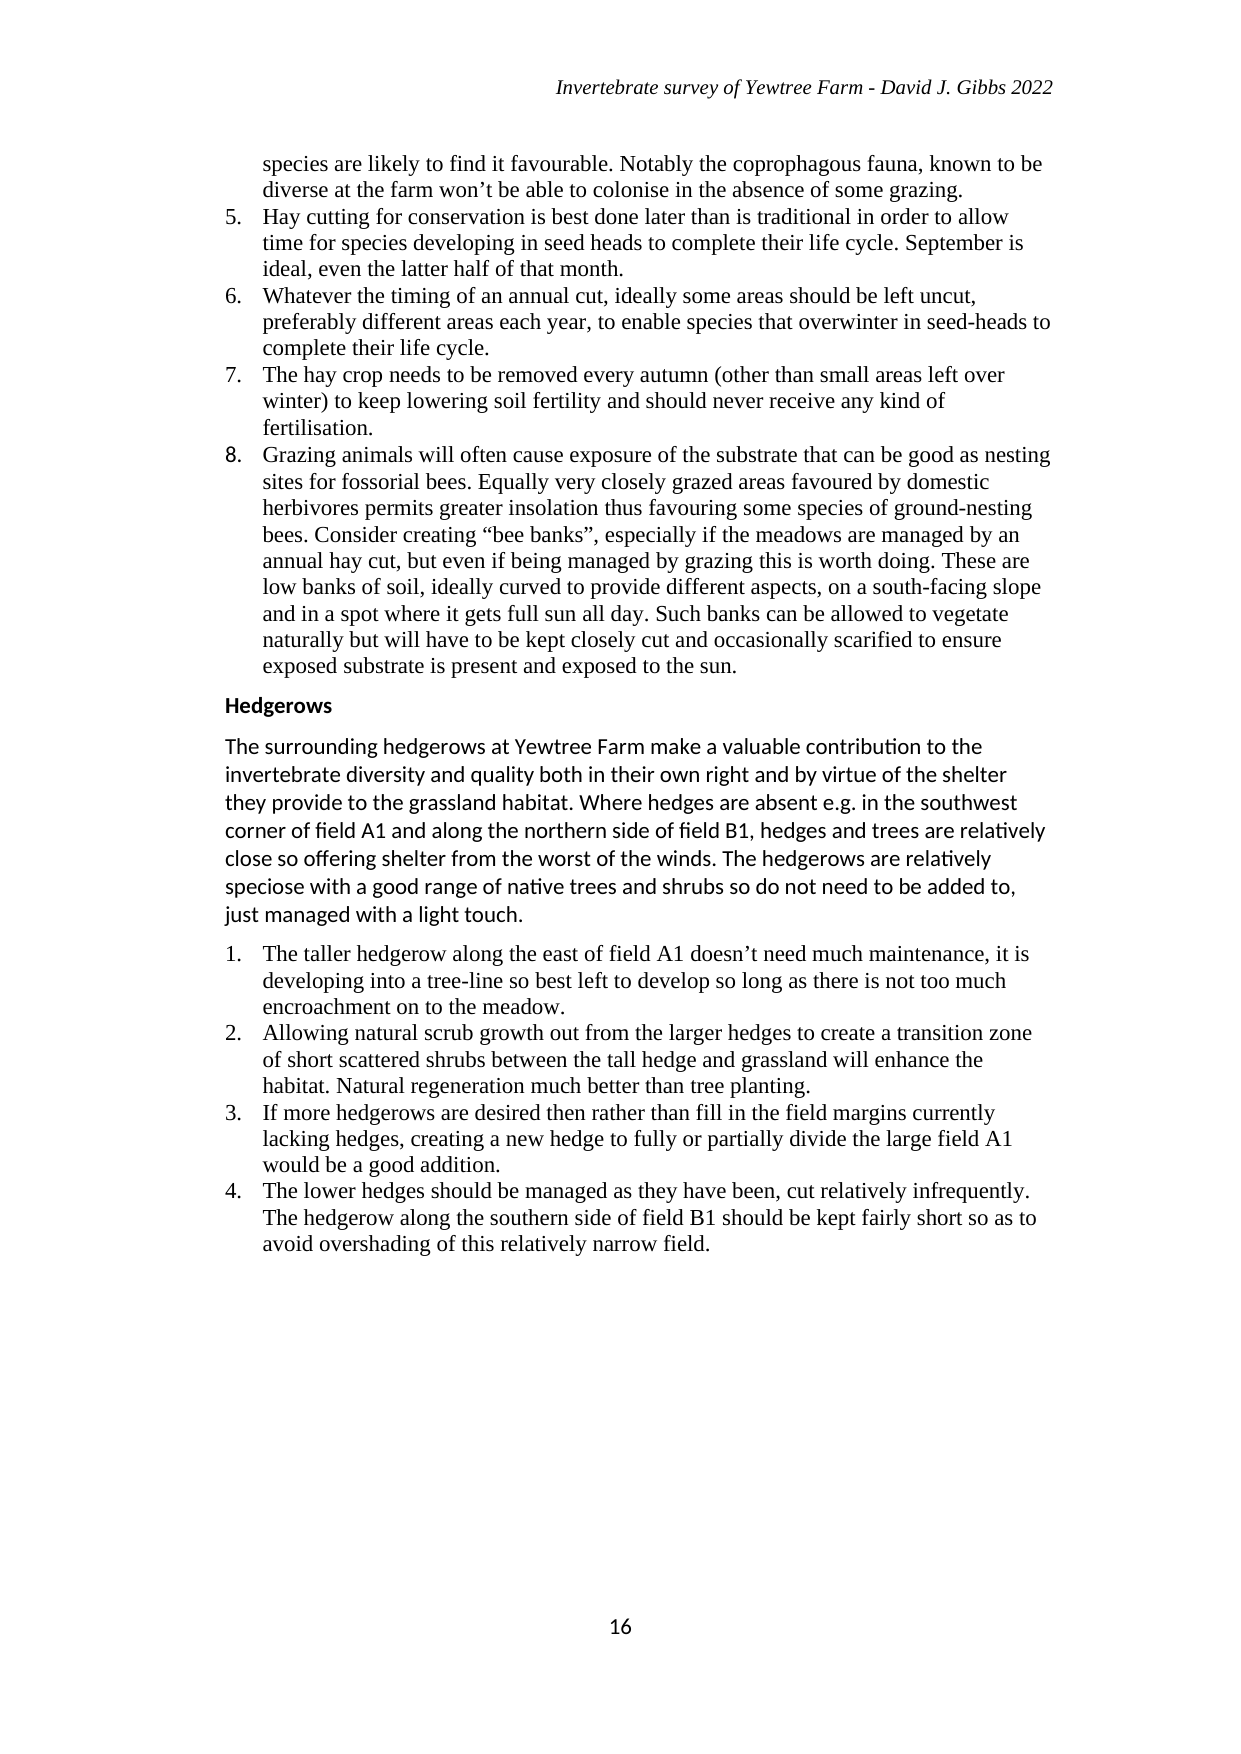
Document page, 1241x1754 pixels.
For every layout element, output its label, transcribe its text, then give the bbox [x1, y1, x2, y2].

list Allowing natural scrub growth out from the larger hedges to create a transition zone of short scattered shrubs between the tall hedge and grassland will enhance the habitat. Natural regeneration much better than tree planting. [225, 1019, 1053, 1098]
list If more hedgerows are desired then rather than fill in the field margins currently lacking hedges, creating a new hedge to fully or partially divide the large field A1 would be a good addition. [225, 1098, 1053, 1178]
list Grazing animals will often cause exposure of the substrate that can be good as nesting sites for fossorial bees. Equally very closely grazed areas favoured by domestic herbivores permits greater insolation thus favouring some species of ground-nesting bees. Consider creating “bee banks”, especially if the meadows are managed by an annual hay cut, but even if being managed by grazing this is worth doing. These are low banks of soil, ideally curved to provide different aspects, on a south-facing slope and in a spot where it gets full sun all day. Such banks can be allowed to vegetate naturally but will have to be kept closely cut and occasionally scarified to ensure exposed substrate is present and exposed to the sun. [225, 440, 1053, 679]
list Whatever the timing of an annual cut, ideally some areas should be left uncut, preferably different areas each year, to enable species that overwinter in seed-heads to complete their life cycle. [225, 282, 1053, 361]
list The hay crop needs to be removed every autumn (other than small areas left over winter) to keep lowering soil fertility and should never receive any kind of fertilisation. [225, 361, 1053, 440]
text The surrounding hedgerows at Yewtree Farm make a valuable contribution to the invertebrate diversity and quality both in their own right and by virtue of the shelter they provide to the grassland habitat. Where hedges are absent e.g. in the southwest corner of field A1 and along the northern side of field B1, hedges and trees are relatively close so offering shelter from the worst of the winds. The hedgerows are relatively speciose with a good range of native trees and shrubs so do not need to be added to, just managed with a light touch. [225, 732, 1053, 928]
text Hedgerows [225, 691, 1053, 719]
list species are likely to find it favourable. Notably the coprophagous fauna, known to be diverse at the farm won’t be able to colonise in the absence of some grazing. [225, 150, 1053, 203]
list Hay cutting for conservation is best done later than is traditional in order to allow time for species developing in seed heads to complete their life cycle. September is ideal, even the latter half of that month. [225, 203, 1053, 282]
list The taller hedgerow along the east of field A1 doesn’t need much maintenance, it is developing into a tree-line so best left to develop so long as there is not too much encroachment on to the meadow. [225, 940, 1053, 1019]
list The lower hedges should be managed as they have been, cut relatively infrequently. The hedgerow along the southern side of field B1 should be kept fairly short so as to avoid overshading of this relatively narrow field. [225, 1178, 1053, 1257]
